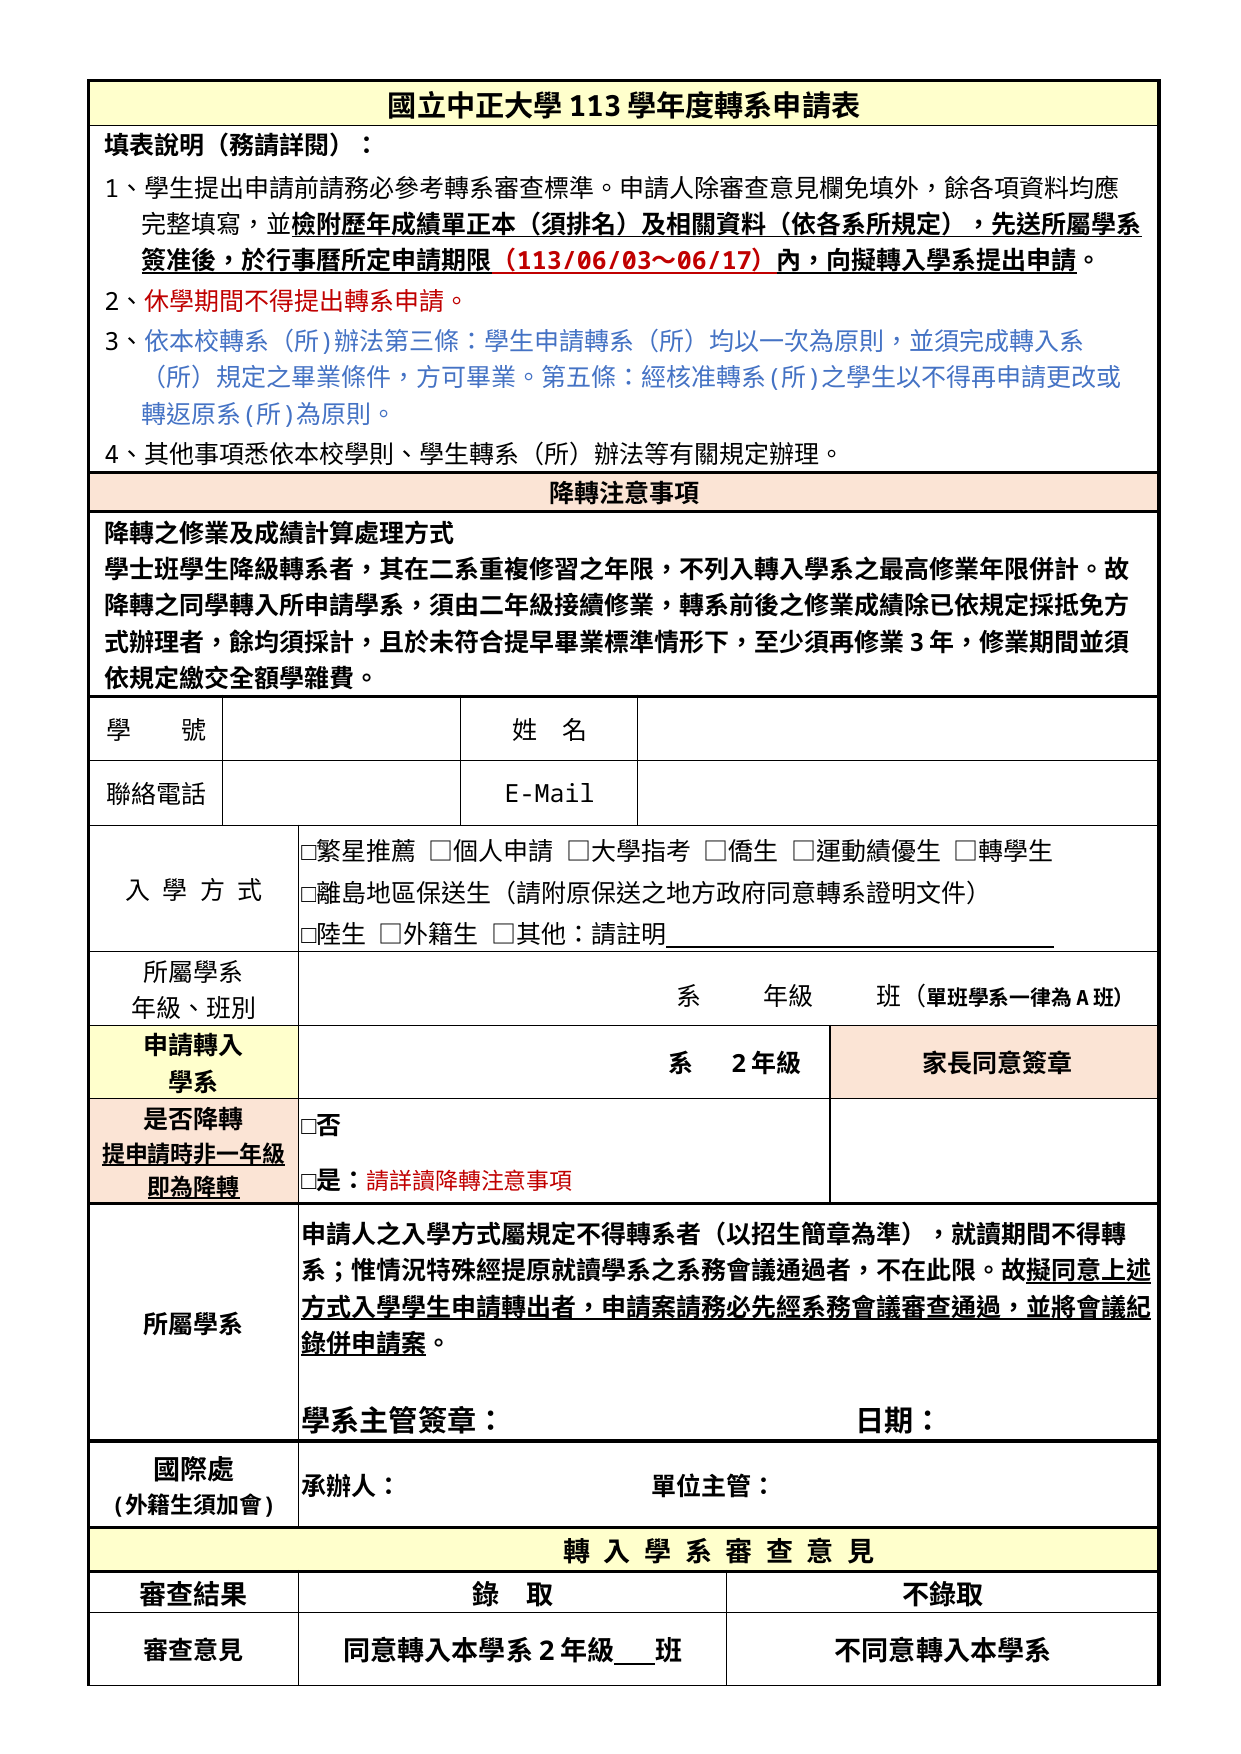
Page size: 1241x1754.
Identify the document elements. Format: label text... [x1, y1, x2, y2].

table_cell 家長同意簽章 [831, 1026, 1157, 1098]
table_cell 是否降轉 提申請時非一年級即為降轉 [90, 1099, 298, 1202]
table_cell [223, 761, 460, 824]
table_cell □繁星推薦 □個人申請 □大學指考 □僑生 □運動績優生 □轉學生 □離島地區保送生（請附原保送之地方政府同意轉系證明文件） □陸生 □外籍生 □其他：請註明 [299, 826, 1157, 951]
table_cell 所屬學系 年級、班別 [90, 952, 298, 1025]
table_cell 所屬學系 [90, 1205, 298, 1439]
table_cell [638, 698, 1157, 759]
table_cell 系 年級 班（單班學系一律為A班） [299, 952, 1157, 1025]
table_cell 入 學 方 式 [90, 826, 298, 951]
table_cell 審查意見 [90, 1613, 298, 1685]
table_cell 聯絡電話 [90, 761, 222, 824]
table_header 國立中正大學113學年度轉系申請表 [90, 82, 1157, 125]
table_cell 降轉之修業及成績計算處理方式 學士班學生降級轉系者，其在二系重複修習之年限，不列入轉入學系之最高修業年限併計。故降轉之同學轉入所申請學系，須由二年級接續修業，轉系前後之修業成績除已依規定採抵免方式辦理者，餘均須採計，且於未符合提早畢業標準情形下，至少須再修業3年，修業期間並須依規定繳交全額學雜費。 [90, 513, 1157, 694]
table_cell 審查結果 [90, 1573, 298, 1612]
table_cell 國際處 (外籍生須加會) [90, 1443, 298, 1526]
table_cell 學 號 [90, 698, 222, 759]
table_cell 系 2年級 [299, 1026, 829, 1098]
table_cell 不同意轉入本學系 [727, 1613, 1157, 1685]
table_cell 不錄取 [727, 1573, 1157, 1612]
table_cell 錄 取 [299, 1573, 726, 1612]
table_cell 轉 入 學 系 審 查 意 見 [90, 1529, 1157, 1570]
table_cell [638, 761, 1157, 824]
table_cell [831, 1099, 1157, 1202]
table_cell 姓 名 [461, 698, 637, 759]
table_cell 申請人之入學方式屬規定不得轉系者（以招生簡章為準），就讀期間不得轉系；惟情況特殊經提原就讀學系之系務會議通過者，不在此限。故擬同意上述方式入學學生申請轉出者，申請案請務必先經系務會議審查通過，並將會議紀錄併申請案。 學系主管簽章： 日期： [299, 1205, 1157, 1439]
table_cell 承辦人： 單位主管： [299, 1443, 1157, 1526]
table_cell 同意轉入本學系2年級 班 [299, 1613, 726, 1685]
table_cell [223, 698, 460, 759]
table_cell 申請轉入 學系 [90, 1026, 298, 1098]
table_cell 降轉注意事項 [90, 474, 1157, 510]
table_cell 填表說明（務請詳閱）： 1、學生提出申請前請務必參考轉系審查標準。申請人除審查意見欄免填外，餘各項資料均應完整填寫，並檢附歷年成績單正本（須排名）及相關資料（依各系所規定），先送所屬學系簽准後，於行事曆所定申請期限（113/06/03～06/17）內，向擬轉入學系提出申請。 2、休學期間不得提出轉系申請。 3、依本校轉系（所)辦法第三條：學生申請轉系（所）均以一次為原則，並須完成轉入系（所）規定之畢業條件，方可畢業。第五條：經核准轉系(所)之學生以不得再申請更改或轉返原系(所)為原則。 4、其他事項悉依本校學則、學生轉系（所）辦法等有關規定辦理。 [90, 126, 1157, 471]
table_cell E-Mail [461, 761, 637, 824]
table_cell □否 □是：請詳讀降轉注意事項 [299, 1099, 829, 1202]
